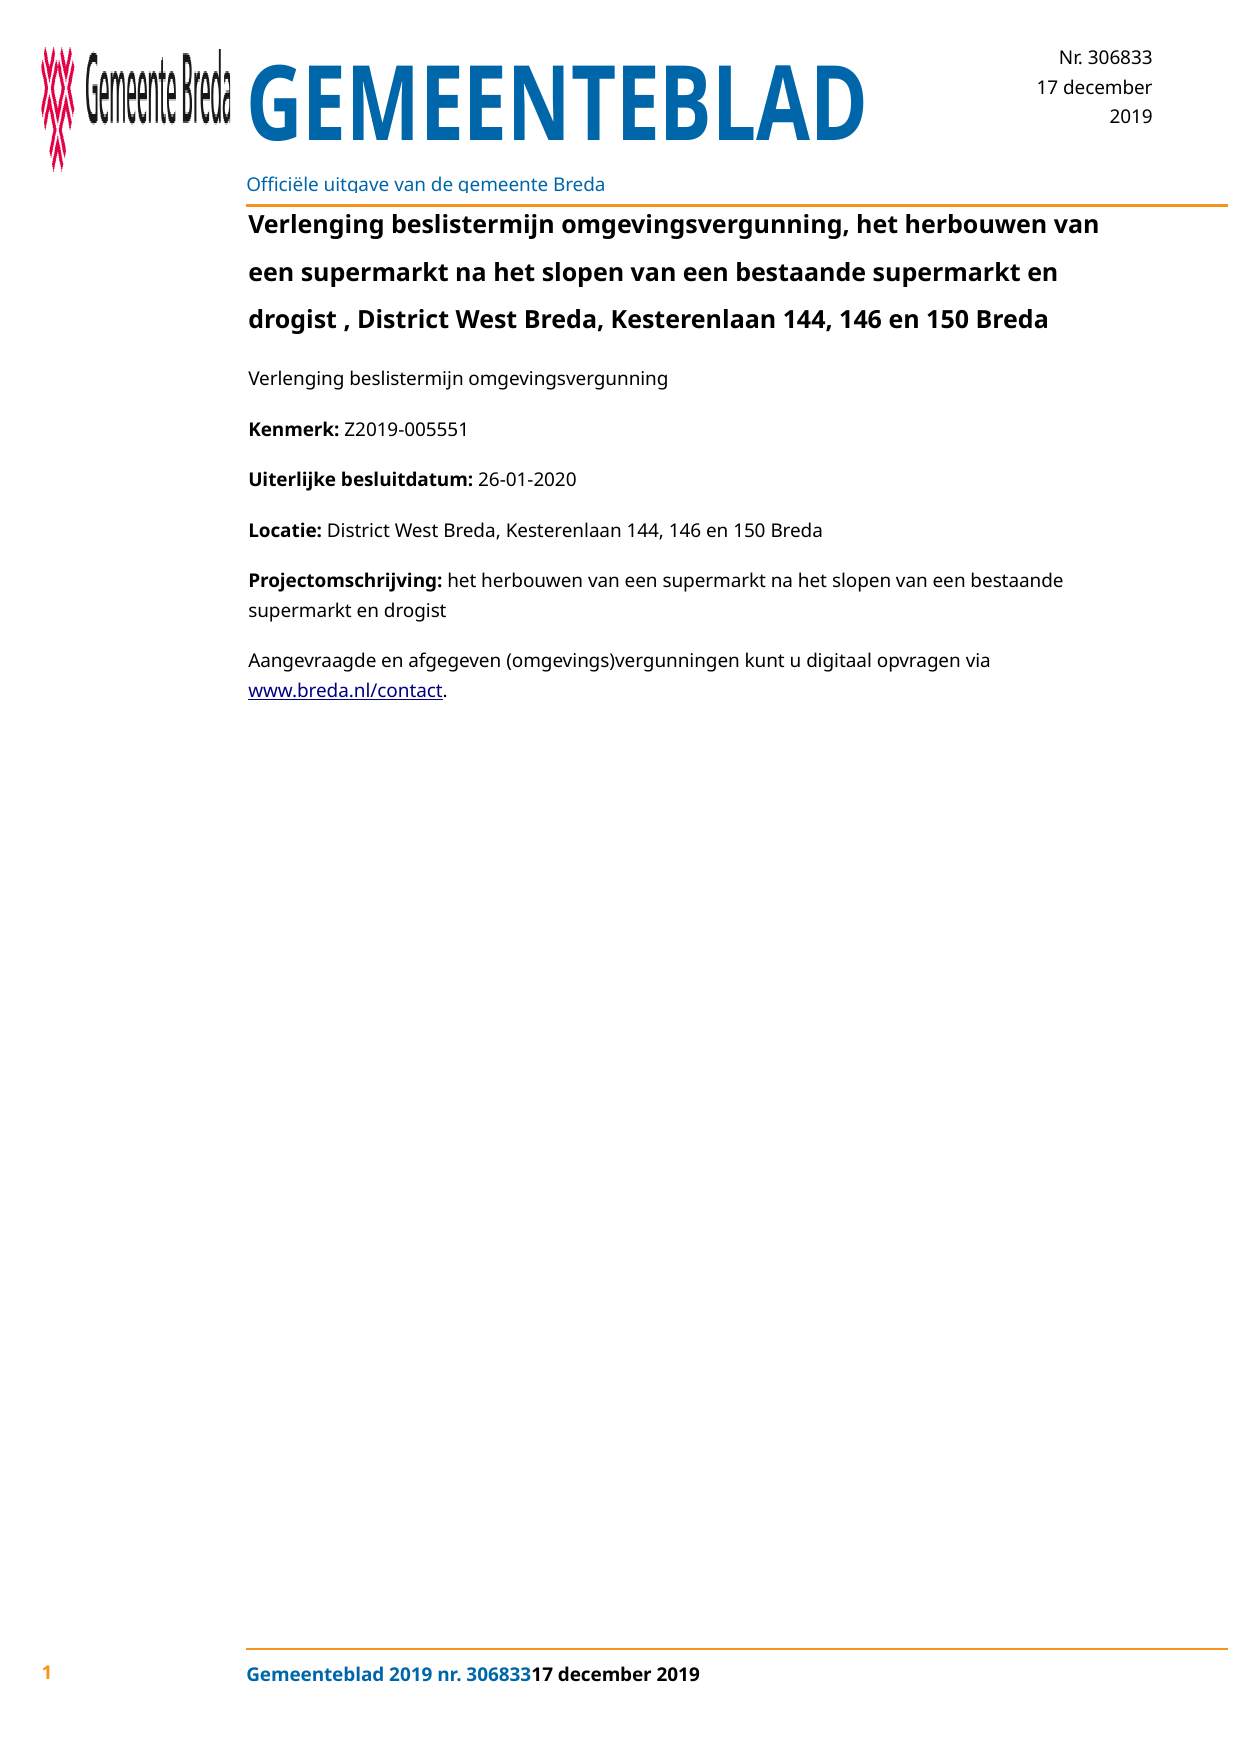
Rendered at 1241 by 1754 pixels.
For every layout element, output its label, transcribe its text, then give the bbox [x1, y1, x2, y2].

text Kenmerk: Z2019-005551 [248, 416, 1152, 442]
picture [41, 47, 231, 172]
text Projectomschrijving: het herbouwen van een supermarkt na het slopen van een bestaande supermarkt en drogist [248, 567, 1152, 622]
text Locatie: District West Breda, Kesterenlaan 144, 146 en 150 Breda [248, 517, 1152, 542]
text Aangevraagde en afgegeven (omgevings)vergunningen kunt u digitaal opvragen via www.breda.nl/contact. [248, 647, 1152, 702]
text Verlenging beslistermijn omgevingsvergunning [248, 366, 1152, 391]
text Verlenging beslistermijn omgevingsvergunning, het herbouwen van een supermarkt na het slopen van een bestaande supermarkt en drogist , District West Breda, Kesterenlaan 144, 146 en 150 Breda [248, 207, 1152, 336]
text Uiterlijke besluitdatum: 26-01-2020 [248, 466, 1152, 492]
